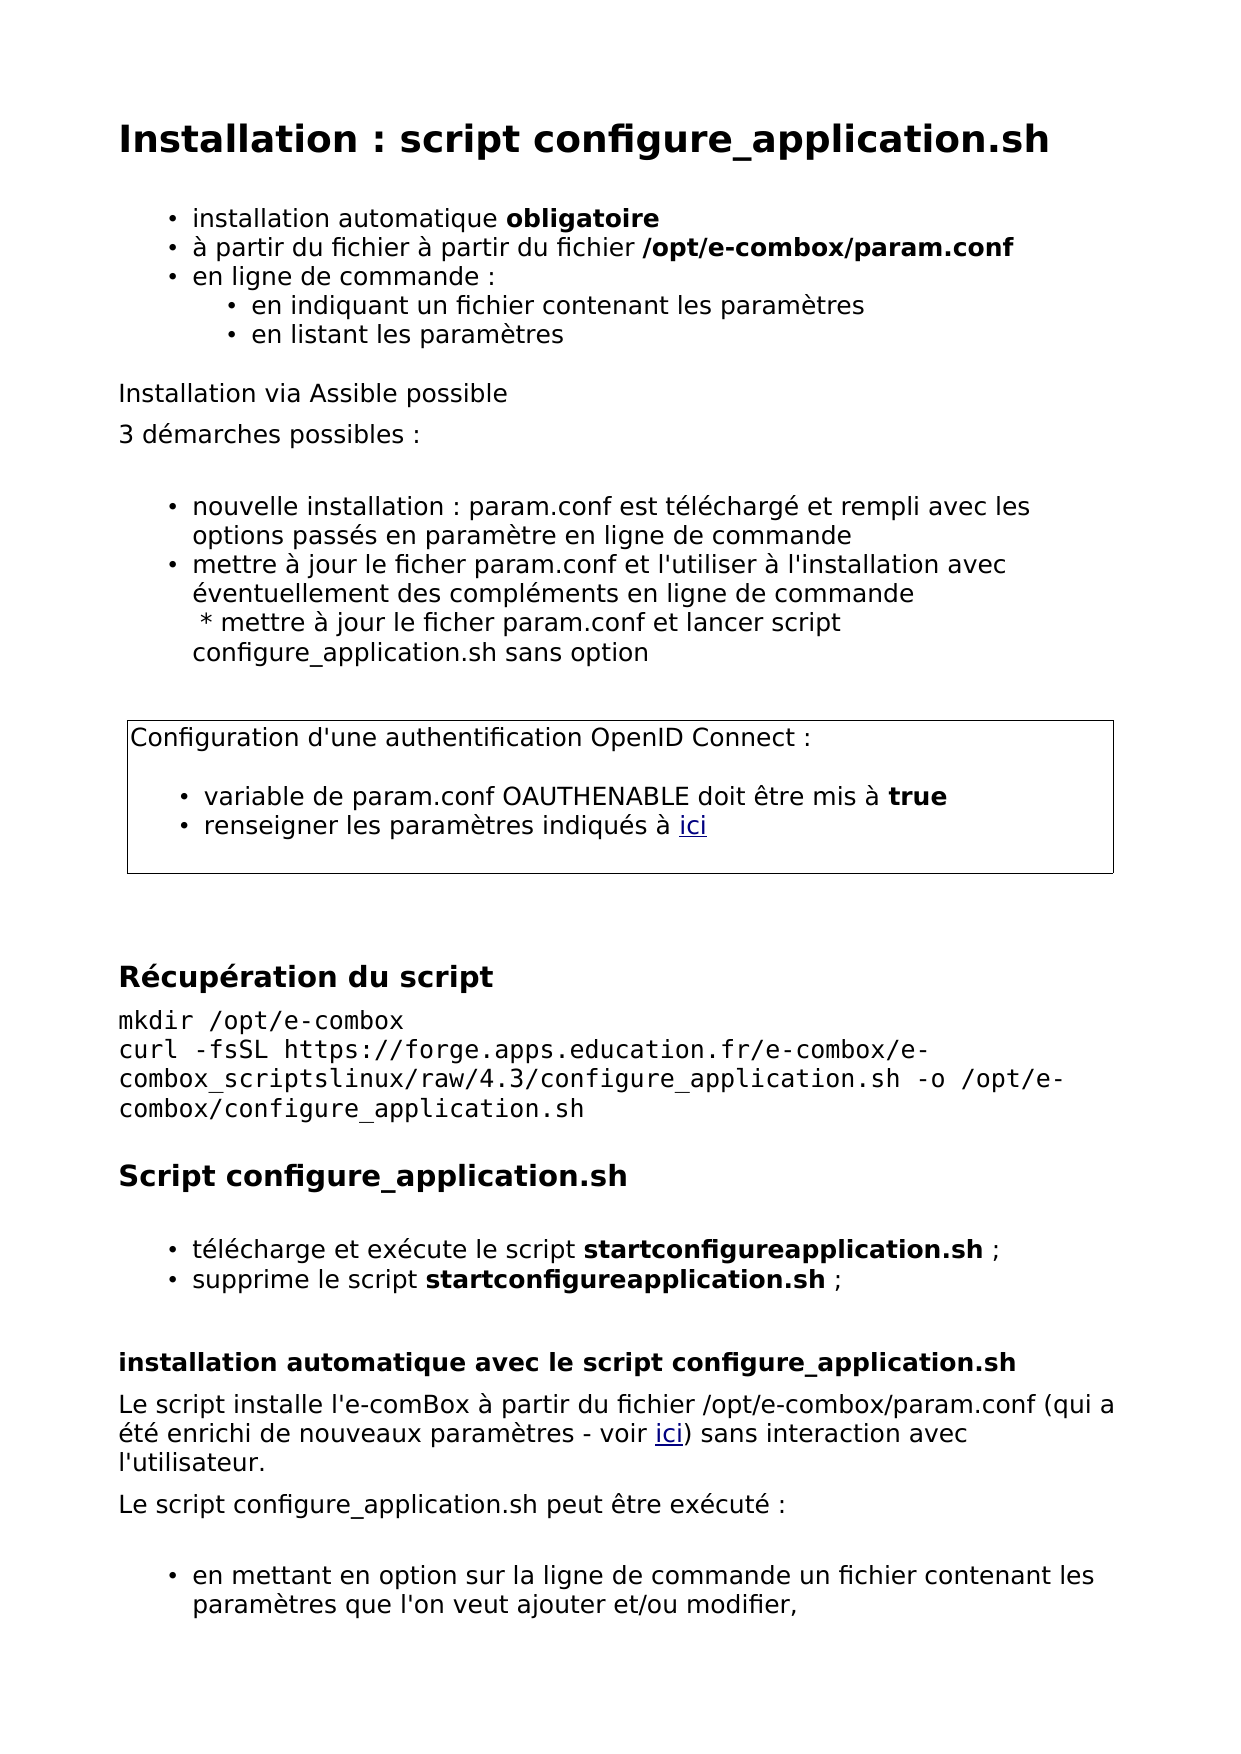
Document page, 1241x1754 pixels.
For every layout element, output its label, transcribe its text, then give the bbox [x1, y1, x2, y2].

list télécharge et exécute le script startconfigureapplication.sh ; [177, 1236, 1122, 1265]
subtitle Installation : script configure_application.sh [118, 118, 1122, 162]
list en listant les paramètres [236, 320, 1122, 349]
list nouvelle installation : param.conf est téléchargé et rempli avec les options passés en paramètre en ligne de commande [177, 492, 1122, 550]
list à partir du fichier à partir du fichier /opt/e-combox/param.conf [177, 233, 1122, 262]
text Le script installe l'e-comBox à partir du fichier /opt/e-combox/param.conf (qui a été enrichi de nouveaux paramètres - voir ici) sans interaction avec l'utilisateur. [118, 1390, 1122, 1478]
text mkdir /opt/e-combox curl -fsSL https://forge.apps.education.fr/e-combox/e-combox_scriptslinux/raw/4.3/configure_application.sh -o /opt/e-combox/configure_application.sh [118, 1006, 1122, 1123]
list supprime le script startconfigureapplication.sh ; [177, 1265, 1122, 1294]
text Le script configure_application.sh peut être exécuté : [118, 1490, 1122, 1519]
list en mettant en option sur la ligne de commande un fichier contenant les paramètres que l'on veut ajouter et/ou modifier, [177, 1561, 1122, 1620]
list en indiquant un fichier contenant les paramètres [236, 291, 1122, 320]
list mettre à jour le ficher param.conf et l'utiliser à l'installation avec éventuellement des compléments en ligne de commande * mettre à jour le ficher param.conf et lancer script configure_application.sh sans option [177, 550, 1122, 667]
list installation automatique obligatoire [177, 204, 1122, 233]
list en ligne de commande : [177, 262, 1122, 291]
subtitle Récupération du script [118, 960, 1122, 994]
text Installation via Assible possible [118, 379, 1122, 408]
text 3 démarches possibles : [118, 421, 1122, 450]
subtitle Script configure_application.sh [118, 1160, 1122, 1194]
table_header Configuration d'une authentification OpenID Connect : variable de param.conf OAUTHENABLE doit être mis à true renseigner les paramètres indiqués à ici [128, 721, 1113, 872]
subtitle installation automatique avec le script configure_application.sh [118, 1348, 1122, 1378]
